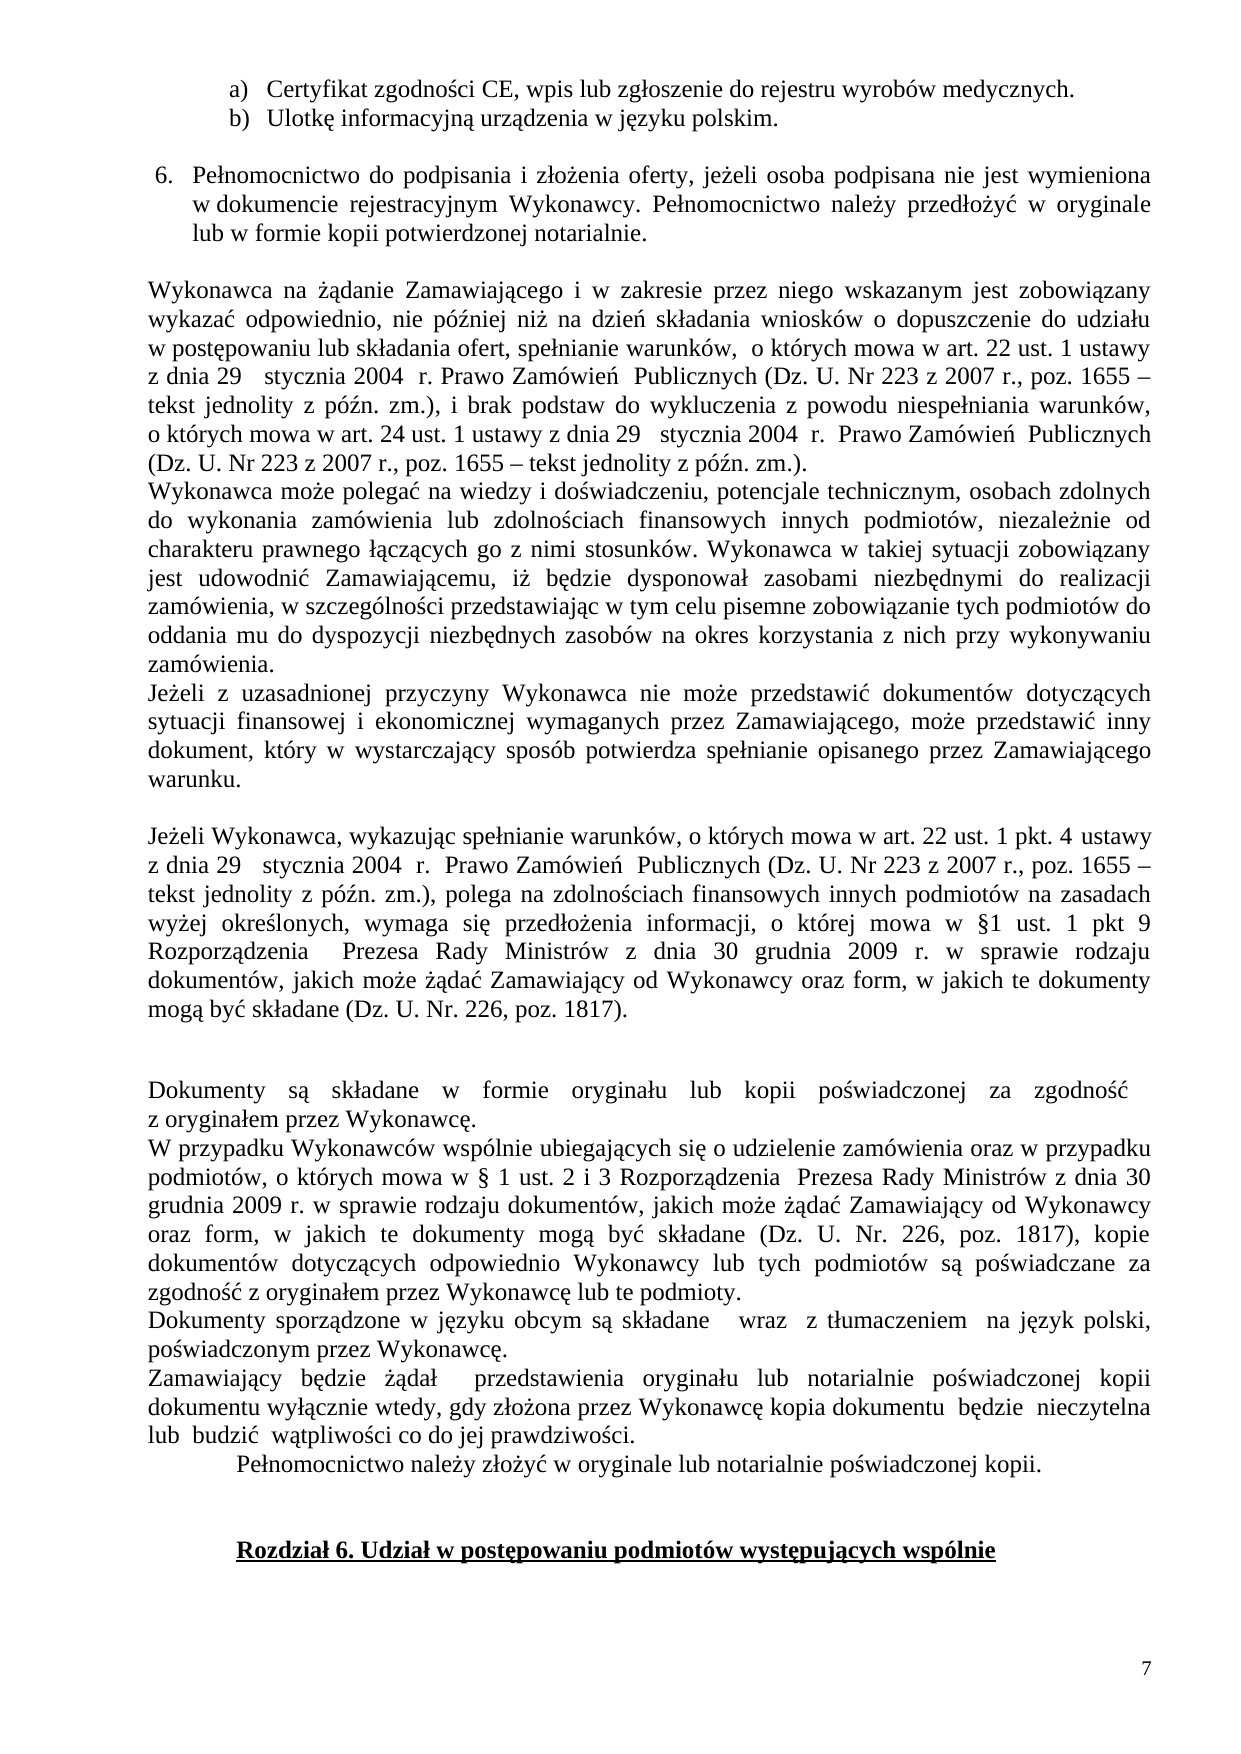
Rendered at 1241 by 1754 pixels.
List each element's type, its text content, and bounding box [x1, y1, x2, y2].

text W przypadku Wykonawców wspólnie ubiegających się o udzielenie zamówienia oraz w przypadku podmiotów, o których mowa w § 1 ust. 2 i 3 Rozporządzenia Prezesa Rady Ministrów z dnia 30 grudnia 2009 r. w sprawie rodzaju dokumentów, jakich może żądać Zamawiający od Wykonawcy oraz form, w jakich te dokumenty mogą być składane (Dz. U. Nr. 226, poz. 1817), kopie dokumentów dotyczących odpowiednio Wykonawcy lub tych podmiotów są poświadczane za zgodność z oryginałem przez Wykonawcę lub te podmioty. [148, 1133, 1152, 1305]
list Certyfikat zgodności CE, wpis lub zgłoszenie do rejestru wyrobów medycznych. [229, 74, 1152, 103]
text Dokumenty sporządzone w języku obcym są składane wraz z tłumaczeniem na język polski, poświadczonym przez Wykonawcę. [148, 1305, 1152, 1363]
text Jeżeli z uzasadnionej przyczyny Wykonawca nie może przedstawić dokumentów dotyczących sytuacji finansowej i ekonomicznej wymaganych przez Zamawiającego, może przedstawić inny dokument, który w wystarczający sposób potwierdza spełnianie opisanego przez Zamawiającego warunku. [148, 678, 1152, 793]
text Zamawiający będzie żądał przedstawienia oryginału lub notarialnie poświadczonej kopii dokumentu wyłącznie wtedy, gdy złożona przez Wykonawcę kopia dokumentu będzie nieczytelna lub budzić wątpliwości co do jej prawdziwości. [148, 1363, 1152, 1449]
text Pełnomocnictwo należy złożyć w oryginale lub notarialnie poświadczonej kopii. [236, 1449, 1152, 1478]
list Pełnomocnictwo do podpisania i złożenia oferty, jeżeli osoba podpisana nie jest wymieniona w dokumencie rejestracyjnym Wykonawcy. Pełnomocnictwo należy przedłożyć w oryginale lub w formie kopii potwierdzonej notarialnie. [154, 160, 1152, 246]
list Ulotkę informacyjną urządzenia w języku polskim. [229, 103, 1152, 131]
text Dokumenty są składane w formie oryginału lub kopii poświadczonej za zgodność z oryginałem przez Wykonawcę. [148, 1075, 1152, 1133]
text Wykonawca na żądanie Zamawiającego i w zakresie przez niego wskazanym jest zobowiązany wykazać odpowiednio, nie później niż na dzień składania wniosków o dopuszczenie do udziału w postępowaniu lub składania ofert, spełnianie warunków, o których mowa w art. 22 ust. 1 ustawy z dnia 29 stycznia 2004 r. Prawo Zamówień Publicznych (Dz. U. Nr 223 z 2007 r., poz. 1655 – tekst jednolity z późn. zm.), i brak podstaw do wykluczenia z powodu niespełniania warunków, o których mowa w art. 24 ust. 1 ustawy z dnia 29 stycznia 2004 r. Prawo Zamówień Publicznych (Dz. U. Nr 223 z 2007 r., poz. 1655 – tekst jednolity z późn. zm.). [148, 275, 1152, 476]
text Jeżeli Wykonawca, wykazując spełnianie warunków, o których mowa w art. 22 ust. 1 pkt. 4 ustawy z dnia 29 stycznia 2004 r. Prawo Zamówień Publicznych (Dz. U. Nr 223 z 2007 r., poz. 1655 – tekst jednolity z późn. zm.), polega na zdolnościach finansowych innych podmiotów na zasadach wyżej określonych, wymaga się przedłożenia informacji, o której mowa w §1 ust. 1 pkt 9 Rozporządzenia Prezesa Rady Ministrów z dnia 30 grudnia 2009 r. w sprawie rodzaju dokumentów, jakich może żądać Zamawiający od Wykonawcy oraz form, w jakich te dokumenty mogą być składane (Dz. U. Nr. 226, poz. 1817). [148, 821, 1152, 1023]
text Rozdział 6. Udział w postępowaniu podmiotów występujących wspólnie [236, 1535, 1152, 1564]
text Wykonawca może polegać na wiedzy i doświadczeniu, potencjale technicznym, osobach zdolnych do wykonania zamówienia lub zdolnościach finansowych innych podmiotów, niezależnie od charakteru prawnego łączących go z nimi stosunków. Wykonawca w takiej sytuacji zobowiązany jest udowodnić Zamawiającemu, iż będzie dysponował zasobami niezbędnymi do realizacji zamówienia, w szczególności przedstawiając w tym celu pisemne zobowiązanie tych podmiotów do oddania mu do dyspozycji niezbędnych zasobów na okres korzystania z nich przy wykonywaniu zamówienia. [148, 476, 1152, 678]
